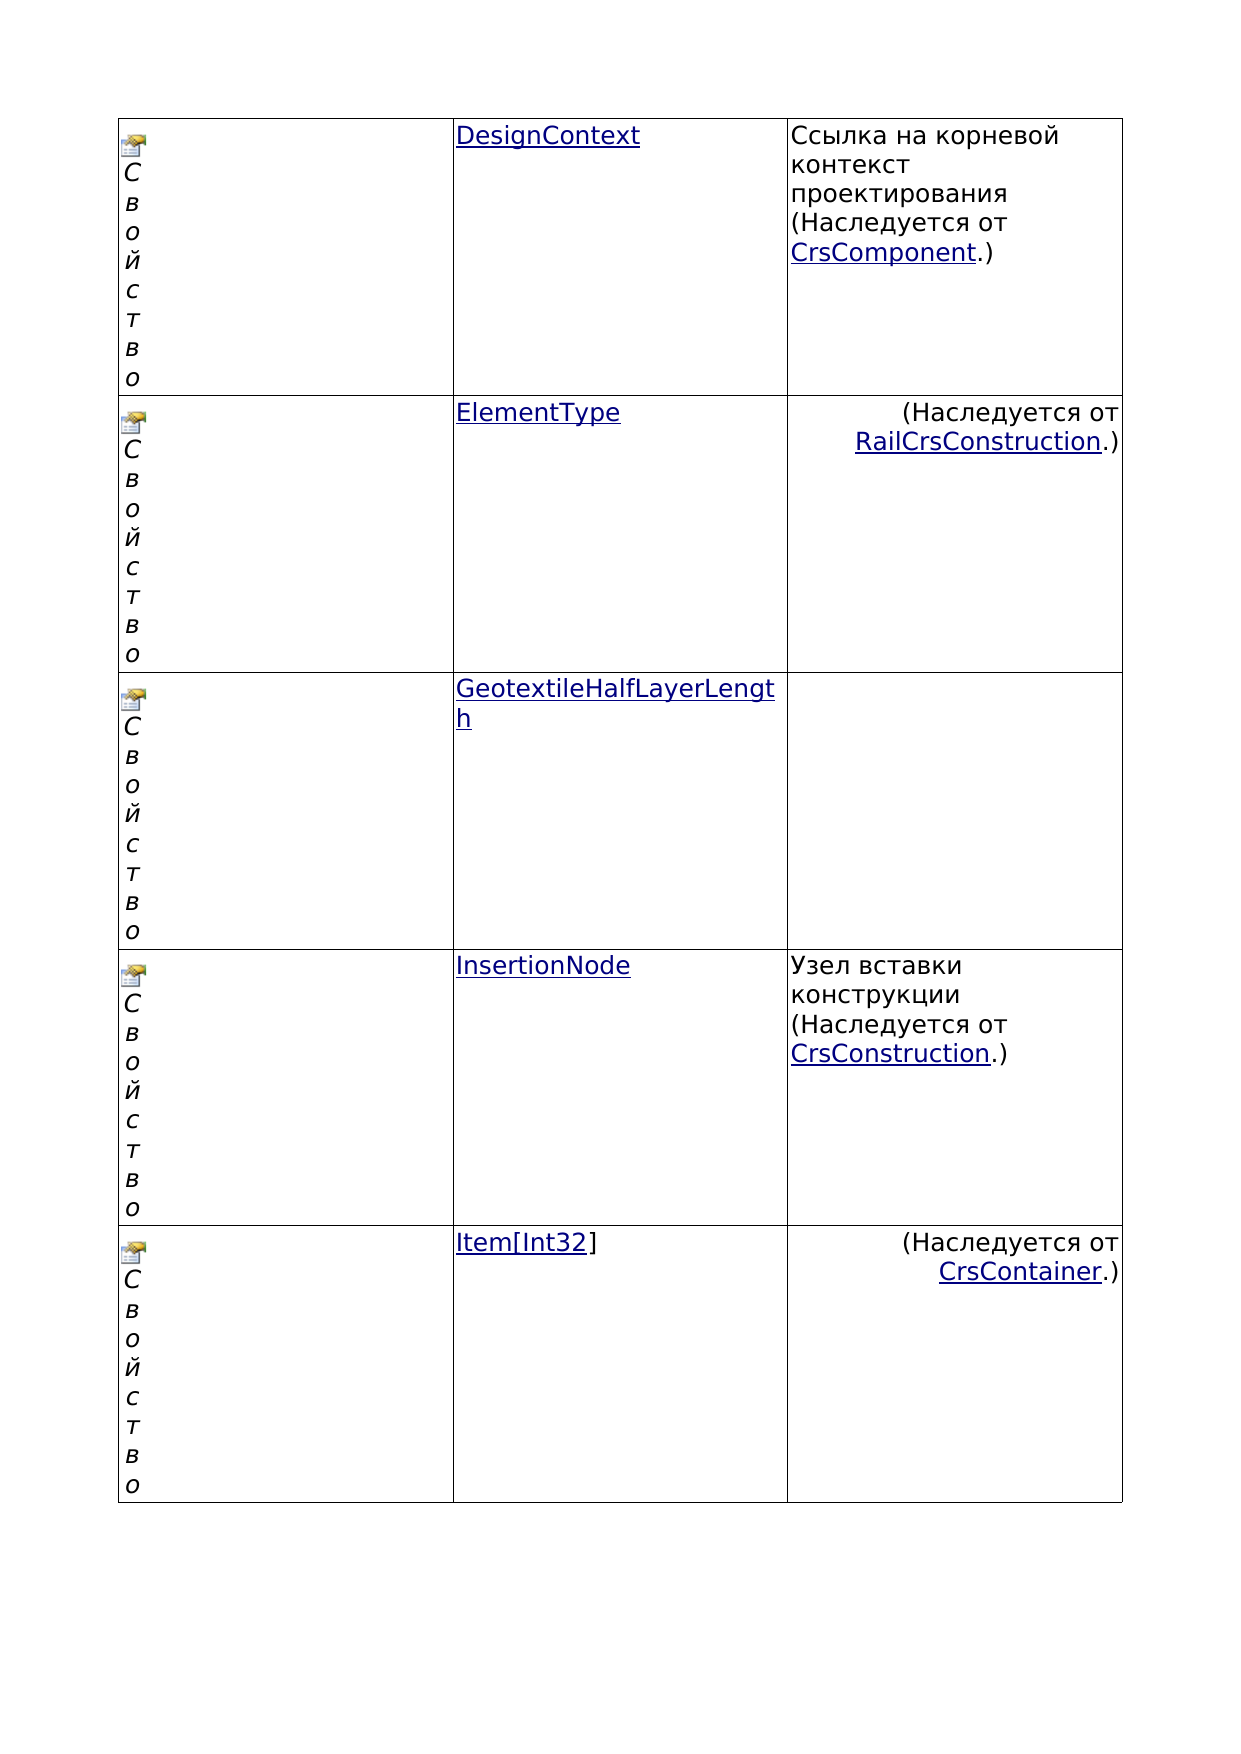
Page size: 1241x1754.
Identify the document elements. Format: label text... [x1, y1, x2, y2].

table_cell [119, 119, 453, 395]
table_cell [119, 673, 453, 948]
table_cell [119, 950, 453, 1225]
table_cell ElementType [454, 396, 787, 672]
picture [121, 687, 147, 713]
picture [121, 410, 147, 436]
table_cell (Наследуется от CrsContainer.) [788, 1226, 1122, 1502]
table_cell [119, 1226, 453, 1502]
table_cell InsertionNode [454, 950, 787, 1225]
picture [121, 1240, 147, 1266]
picture [121, 963, 147, 989]
table_cell (Наследуется от RailCrsConstruction.) [788, 396, 1122, 672]
table_cell DesignContext [454, 119, 787, 395]
table_cell [788, 673, 1122, 948]
table_cell [119, 396, 453, 672]
table_cell Item[Int32] [454, 1226, 787, 1502]
table_cell Узел вставки конструкции (Наследуется от CrsConstruction.) [788, 950, 1122, 1225]
table_cell GeotextileHalfLayerLength [454, 673, 787, 948]
picture [121, 133, 147, 159]
table_cell Ссылка на корневой контекст проектирования (Наследуется от CrsComponent.) [788, 119, 1122, 395]
